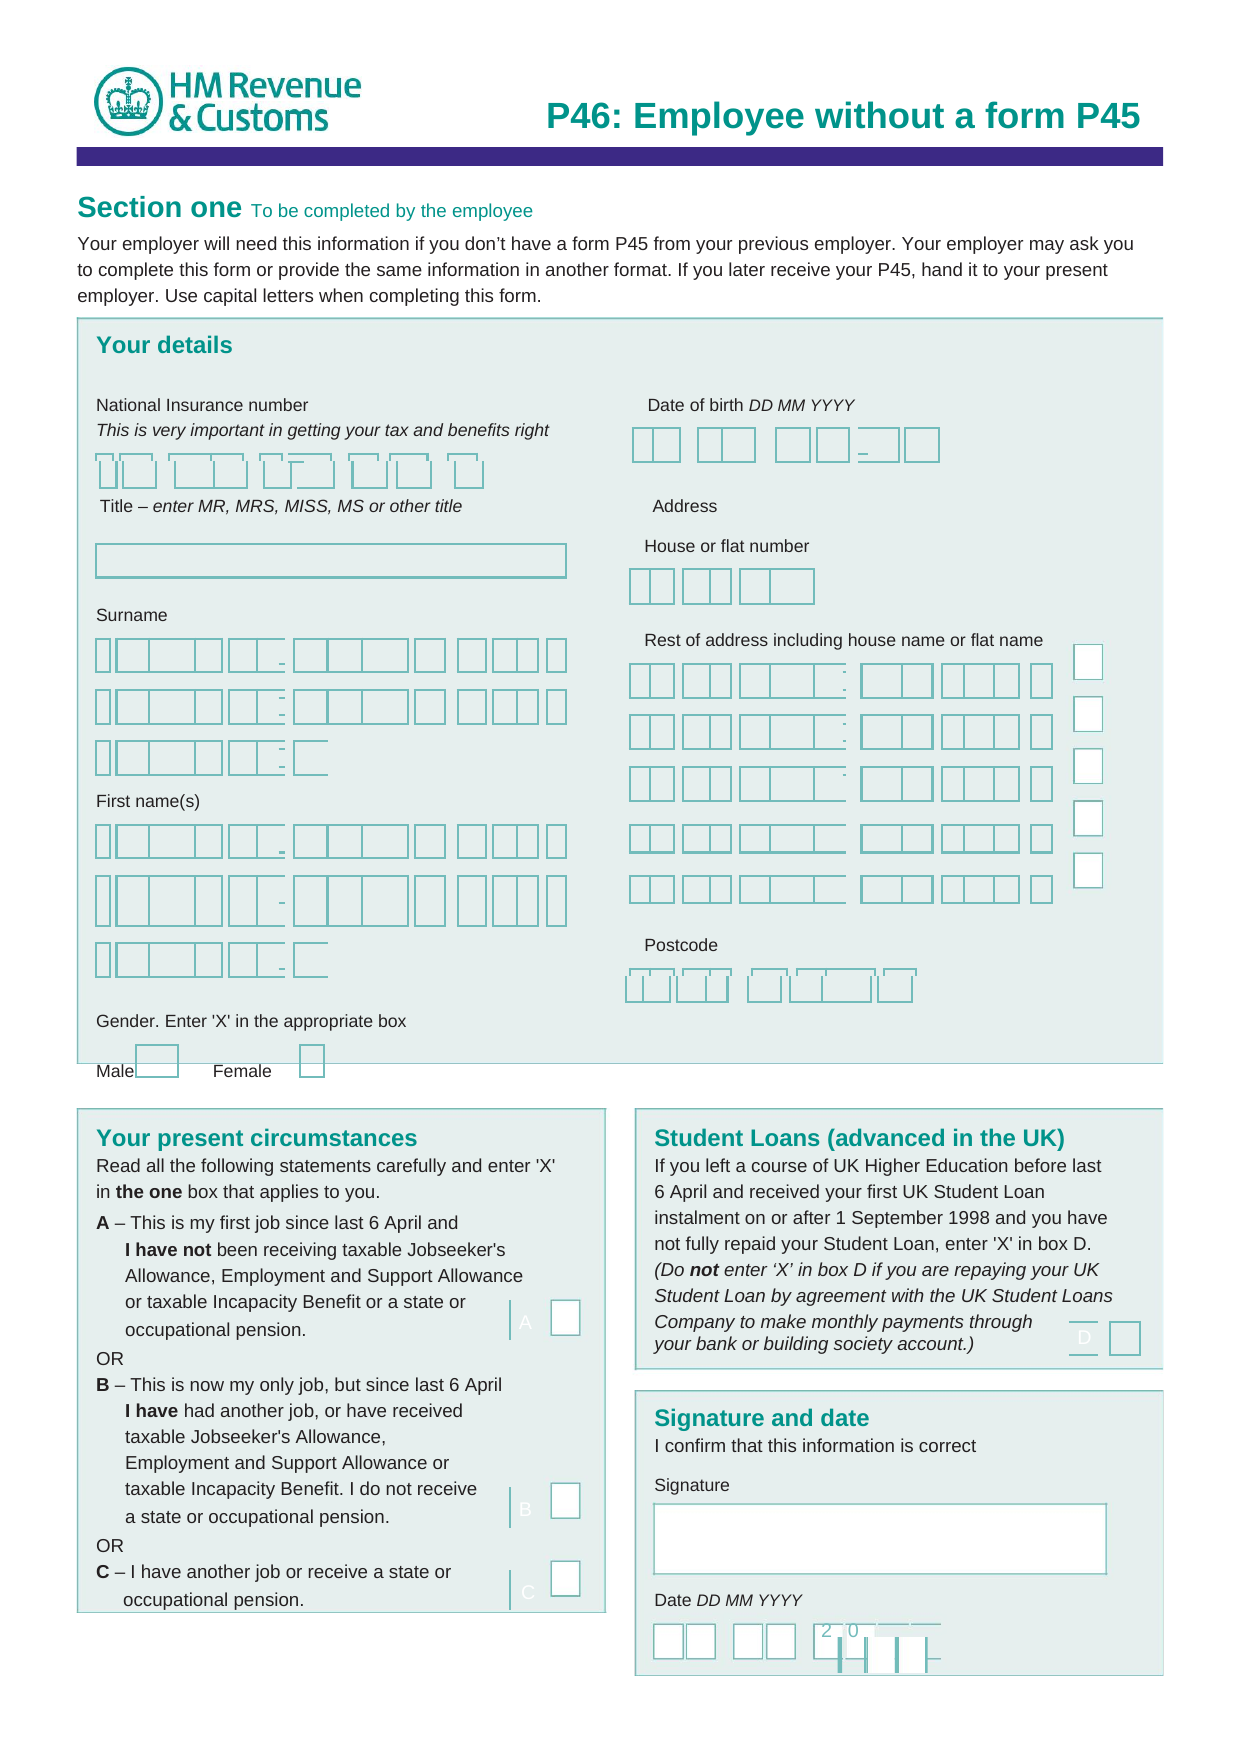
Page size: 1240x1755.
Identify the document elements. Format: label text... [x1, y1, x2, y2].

table_cell [895, 1064, 912, 1076]
table_cell [470, 1064, 480, 1076]
table_cell [728, 1064, 734, 1076]
table_cell [1058, 1064, 1074, 1076]
text Section one To be completed by the employee [77, 190, 1162, 224]
table_cell [871, 1064, 878, 1076]
table_cell [807, 1064, 822, 1076]
table_cell [163, 1064, 177, 1076]
table_cell [489, 1064, 513, 1076]
table_cell Female [204, 1064, 300, 1081]
text Your employer will need this information if you don’t have a form P45 from your previous employer. Your employer may ask you to complete this form or provide the same information in another format. If you later receive your P45, hand it to your present employer. Use capital letters when completing this form. [77, 233, 1148, 306]
table_cell [840, 1064, 852, 1076]
table_cell [718, 1064, 727, 1076]
table_cell [833, 1064, 839, 1076]
table_cell [137, 1064, 146, 1076]
table_cell [960, 1064, 988, 1076]
table_cell [1058, 1076, 1074, 1081]
table_cell [694, 1064, 706, 1076]
table_cell [1012, 1064, 1022, 1076]
table_cell [421, 1064, 442, 1076]
table_cell [626, 1064, 643, 1076]
table_cell [300, 1076, 1048, 1081]
table_cell [1022, 1064, 1048, 1076]
table_cell [936, 1064, 960, 1076]
table_cell [597, 1064, 626, 1076]
table_cell [852, 1064, 871, 1076]
table_cell [381, 1064, 405, 1076]
table_cell [706, 1064, 718, 1076]
table_cell [541, 1064, 597, 1076]
text P46: Employee without a form P45 [546, 94, 1162, 136]
table_cell [480, 1064, 489, 1076]
table_cell [670, 1064, 677, 1076]
table_cell [988, 1064, 1012, 1076]
table_cell [514, 1064, 534, 1076]
table_cell [301, 1064, 323, 1076]
table_cell [369, 1064, 381, 1076]
table_cell [677, 1064, 694, 1076]
table_cell [929, 1064, 936, 1076]
table_cell [790, 1064, 803, 1076]
table_cell Male [96, 1064, 136, 1081]
table_cell [766, 1064, 781, 1076]
table_cell [451, 1064, 470, 1076]
table_cell [192, 1064, 204, 1081]
table_cell [325, 1064, 343, 1076]
table_cell [178, 1064, 192, 1081]
table_cell [912, 1064, 929, 1076]
table_cell [411, 1064, 421, 1076]
table_cell [891, 1064, 895, 1076]
table_cell [343, 1064, 359, 1076]
table_cell [734, 1064, 748, 1076]
table_cell [146, 1064, 163, 1076]
table_cell [878, 1064, 891, 1076]
table_cell [748, 1064, 766, 1076]
table_cell [822, 1064, 833, 1076]
table_cell [359, 1064, 368, 1076]
table_cell [405, 1064, 411, 1076]
table_cell [442, 1064, 451, 1076]
table_cell [781, 1064, 790, 1076]
table_cell [1052, 1064, 1058, 1076]
table_cell [643, 1064, 670, 1076]
table_cell [534, 1064, 541, 1076]
